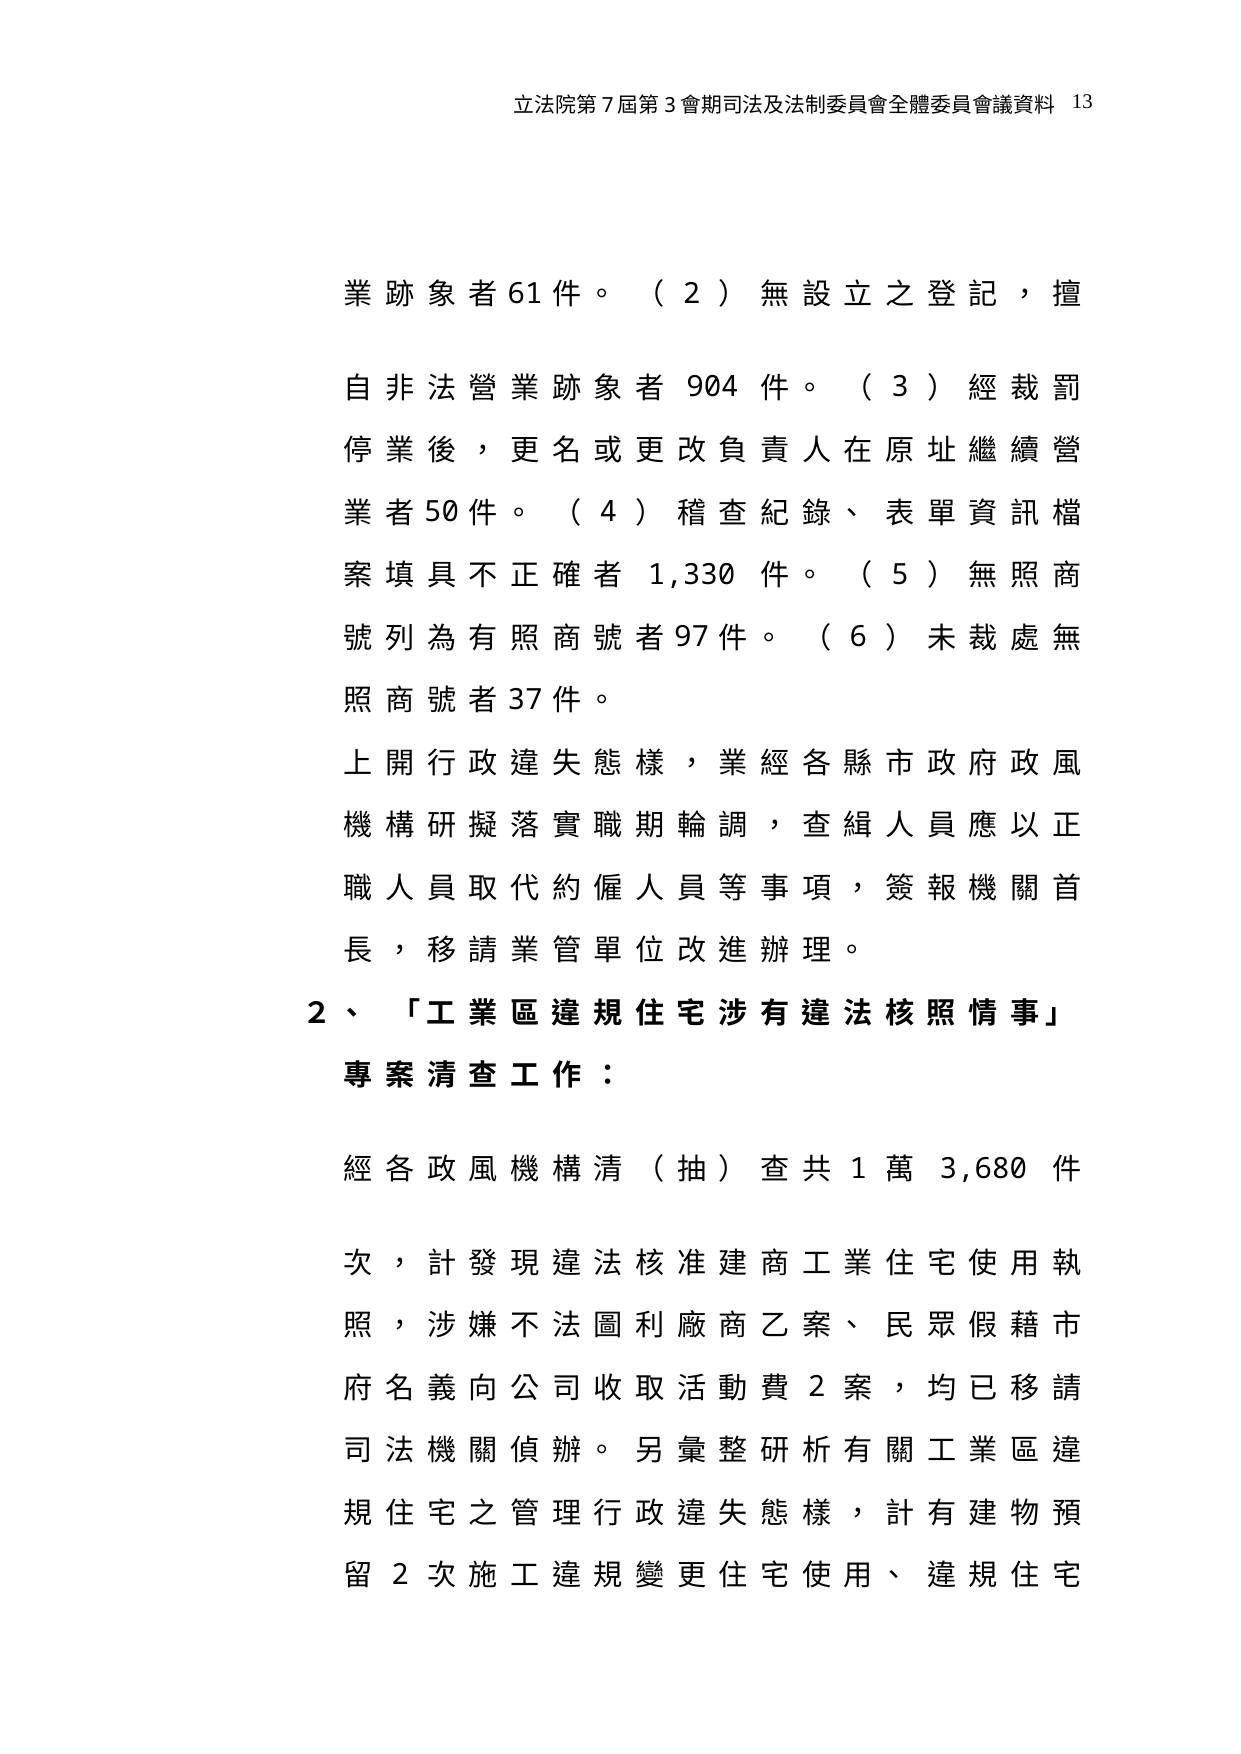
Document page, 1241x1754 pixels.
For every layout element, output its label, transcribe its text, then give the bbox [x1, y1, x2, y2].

text 各政風機構全面清查自95年起至97年4月止轄內8大特許行業聯合稽查取締案件計1萬7,154件次，清查發現稽查人員涉嫌向特定違規業者索賄等3案疑涉貪瀆案件，業已移請司法機關偵辦；另彙整各縣市業管單位聯合稽查作業行政違失態樣，計有（1）已登記停歇業，實地稽查發現有營業跡象者61件。（2）無設立之登記，擅自非法營業跡象者904件。（3）經裁罰停業後，更名或更改負責人在原址繼續營業者50件。（4）稽查紀錄、表單資訊檔案填具不正確者1,330件。（5）無照商號列為有照商號者97件。（6）未裁處無照商號者37件。 [316, 219, 1087, 719]
text ２、「工業區違規住宅涉有違法核照情事」專案清查工作： [258, 969, 1087, 1094]
text 經各政風機構清（抽）查共1萬3,680件次，計發現違法核准建商工業住宅使用執照，涉嫌不法圖利廠商乙案、民眾假藉市府名義向公司收取活動費2案，均已移請司法機關偵辦。另彙整研析有關工業區違規住宅之管理行政違失態樣，計有建物預留2次施工違規變更住宅使用、違規住宅廣告、使用分區變更審核、公共安全檢查、承辦人員責任區久未輪調、違規住宅之出售與使用清查列管等6項，未能落實稽（審）查作業。 [316, 1094, 1087, 1594]
text 上開行政違失態樣，業經各縣市政府政風機構研擬落實職期輪調，查緝人員應以正職人員取代約僱人員等事項，簽報機關首長，移請業管單位改進辦理。 [316, 719, 1087, 969]
